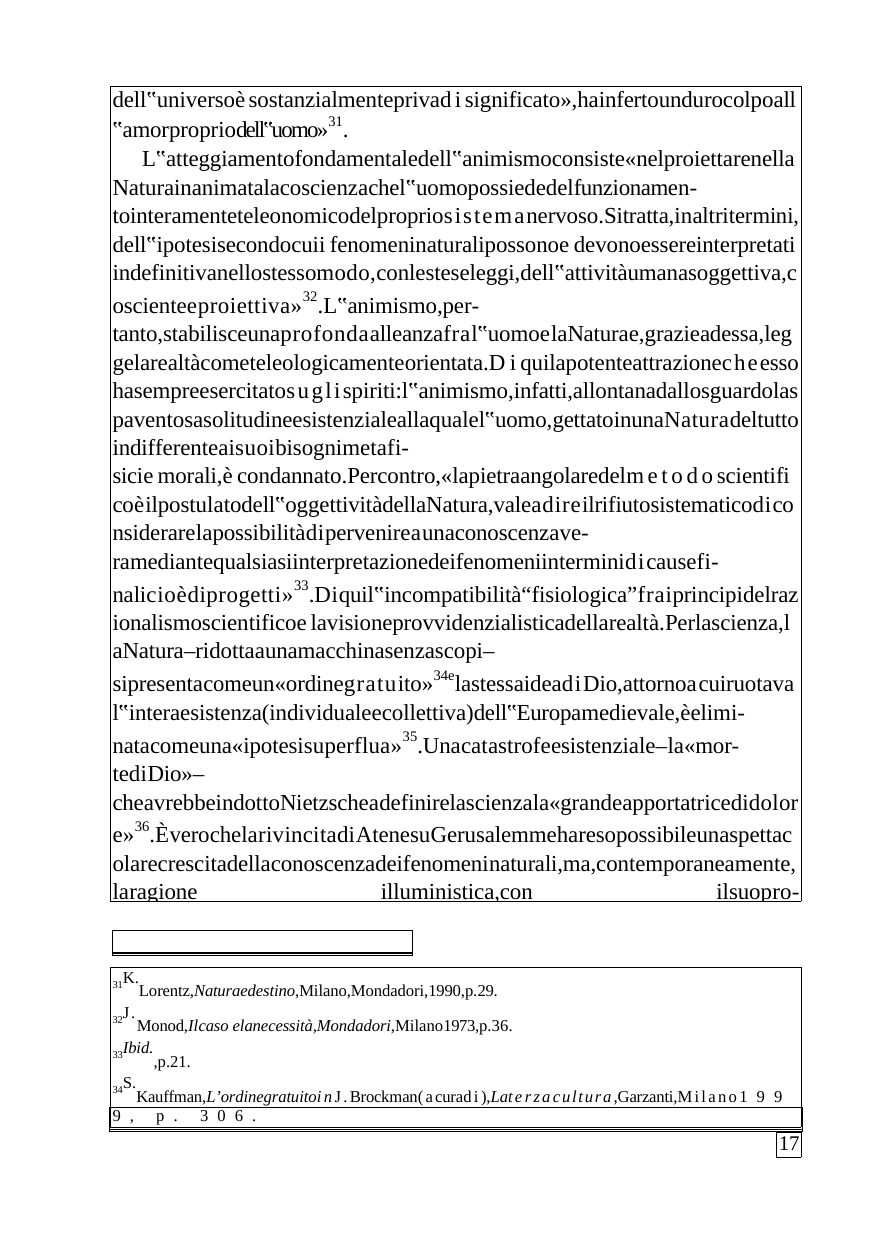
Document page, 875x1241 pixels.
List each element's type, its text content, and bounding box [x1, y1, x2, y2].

text 33Ibid.,p.21. [112, 1038, 801, 1071]
text 9, p. 306. [112, 1108, 799, 1125]
text L‟atteggiamentofondamentaledell‟animismoconsiste«nelproiettarenellaNaturainanimatalacoscienzachel‟uomopossiededelfunzionamen-tointeramenteteleonomicodelpropriosistemanervoso.Sitratta,inaltritermini,dell‟ipotesisecondocuiifenomeninaturalipossonoedevonoessereinterpretatiindefinitivanellostessomodo,conlesteseleggi,dell‟attivitàumanasoggettiva,coscienteeproiettiva»32.L‟animismo,per-tanto,stabilisceunaprofondaalleanzafral‟uomoelaNaturae,grazieadessa,leggelarealtàcometeleologicamenteorientata.Diquilapotenteattrazionecheessohasempreesercitatosuglispiriti:l‟animismo,infatti,allontanadallosguardolaspaventosasolitudineesistenzialeallaqualel‟uomo,gettatoinunaNaturadeltuttoindifferenteaisuoibisognimetafi-siciemorali,ècondannato.Percontro,«lapietraangolaredelmetodoscientificoèilpostulatodell‟oggettivitàdellaNatura,valeadireilrifiutosistematicodiconsiderarelapossibilitàdipervenireaunaconoscenzave-ramediantequalsiasiinterpretazionedeifenomeniinterminidicausefi-nalicioèdiprogetti»33.Diquil‟incompatibilità“fisiologica”fraiprincipidelrazionalismoscientificoelavisioneprovvidenzialisticadellarealtà.Perlascienza,laNatura–ridottaaunamacchinasenzascopi–sipresentacomeun«ordinegratuito»34elastessaideadiDio,attornoacuiruotaval‟interaesistenza(individualeecollettiva)dell‟Europamedievale,èelimi-natacomeuna«ipotesisuperflua»35.Unacatastrofeesistenziale–la«mor-tediDio»–cheavrebbeindottoNietzscheadefinirelascienzala«grandeapportatricedidolore»36.ÈverochelarivincitadiAtenesuGerusalemmeharesopossibileunaspettacolarecrescitadellaconoscenzadeifenomeninaturali,ma,contemporaneamente,laragione illuministica,con ilsuopro-cederesenzariguardiperifiniultimi,hade-sacralizzatolaNatura.Ridu- [112, 145, 799, 901]
text 17 [778, 1133, 801, 1155]
text dell‟universoèsostanzialmenteprivadisignificato»,hainfertoundurocolpoall‟amorpropriodell‟uomo»31. [112, 87, 798, 143]
text 31K.Lorentz,Naturaedestino,Milano,Mondadori,1990,p.29. [112, 968, 801, 1000]
text 34S.Kauffman,L’ordinegratuitoinJ.Brockman(acuradi),Laterzacultura,Garzanti,Milano199 [112, 1073, 799, 1107]
text 32J.Monod,Ilcaso elanecessità,Mondadori,Milano1973,p.36. [112, 1003, 801, 1035]
